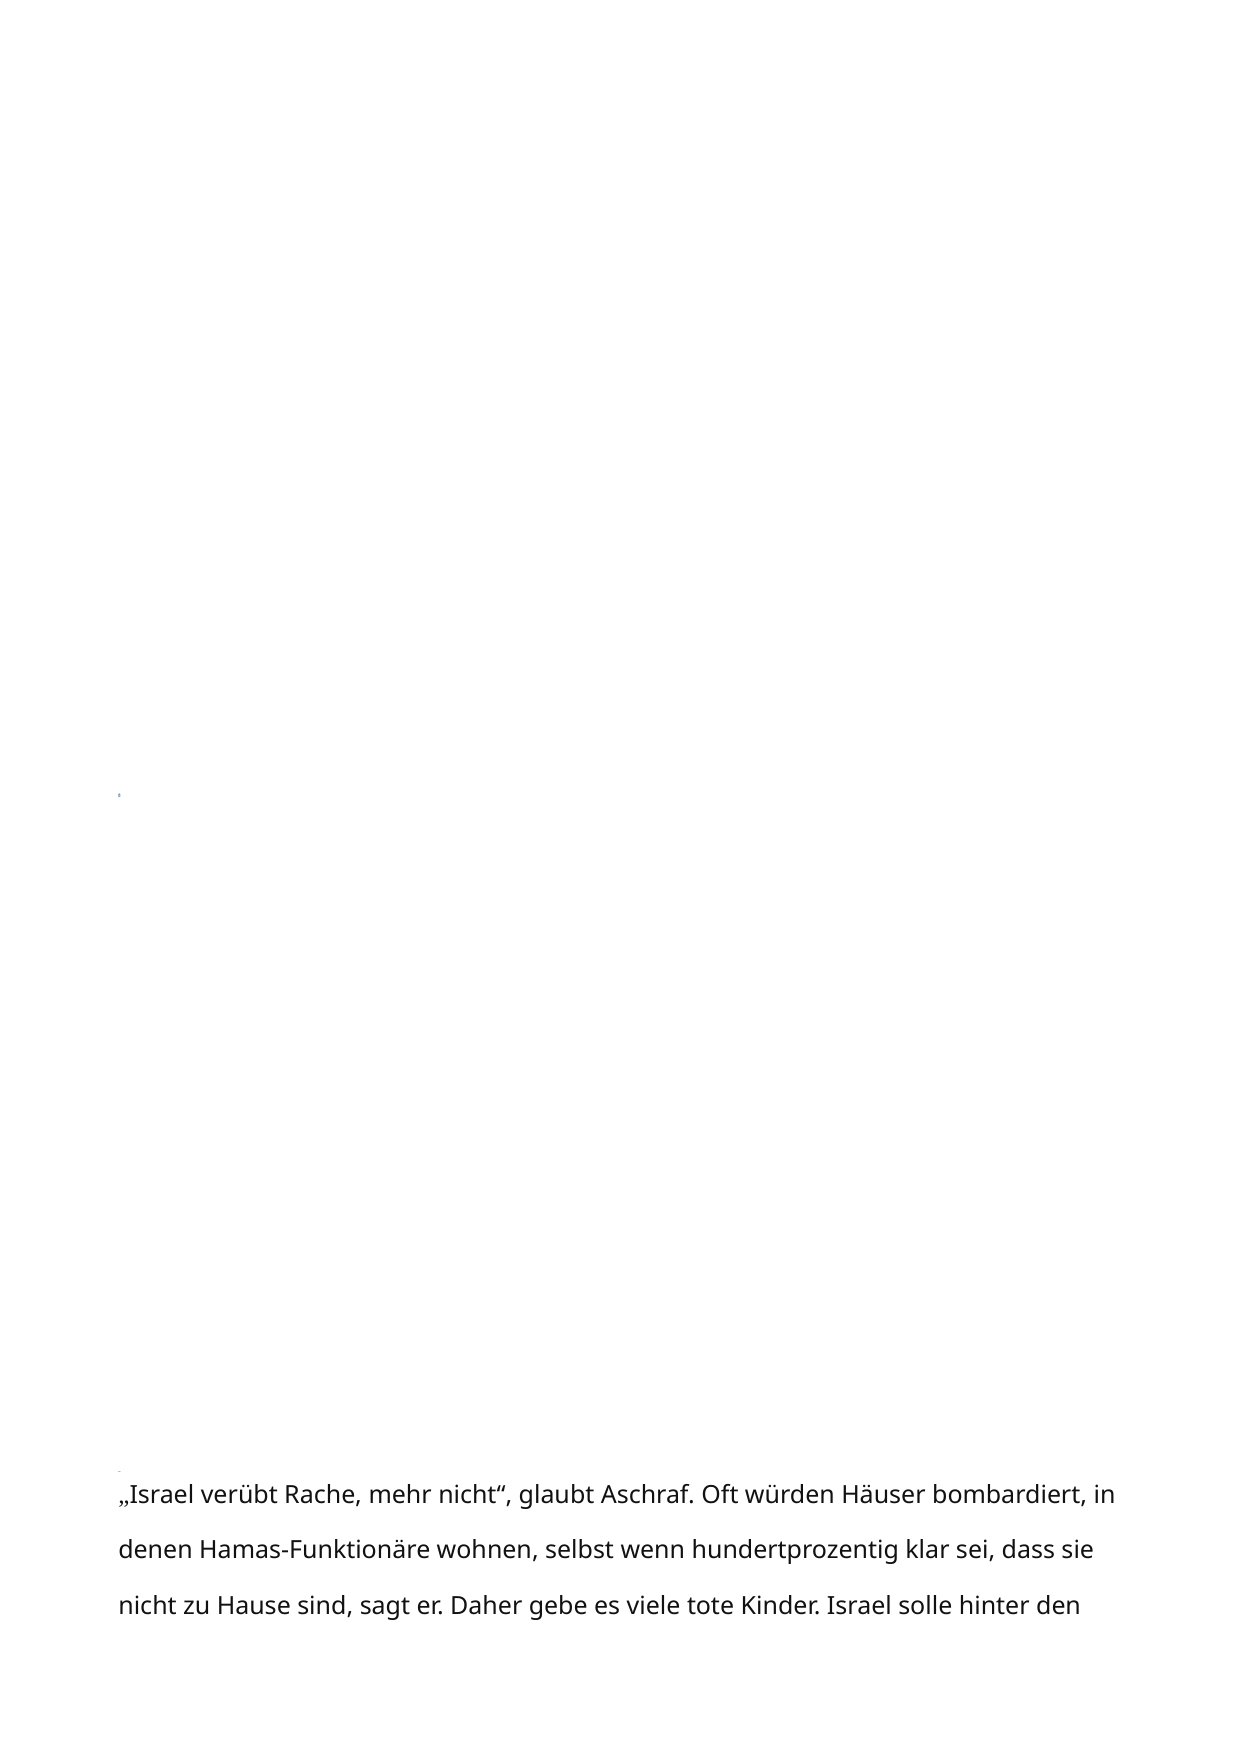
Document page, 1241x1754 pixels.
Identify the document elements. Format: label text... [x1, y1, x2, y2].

text „Israel verübt Rache, mehr nicht“, glaubt Aschraf. Oft würden Häuser bombardiert, in denen Hamas-Funktionäre wohnen, selbst wenn hundertprozentig klar sei, dass sie nicht zu Hause sind, sagt er. Daher gebe es viele tote Kinder. Israel solle hinter den [118, 1477, 1122, 1621]
